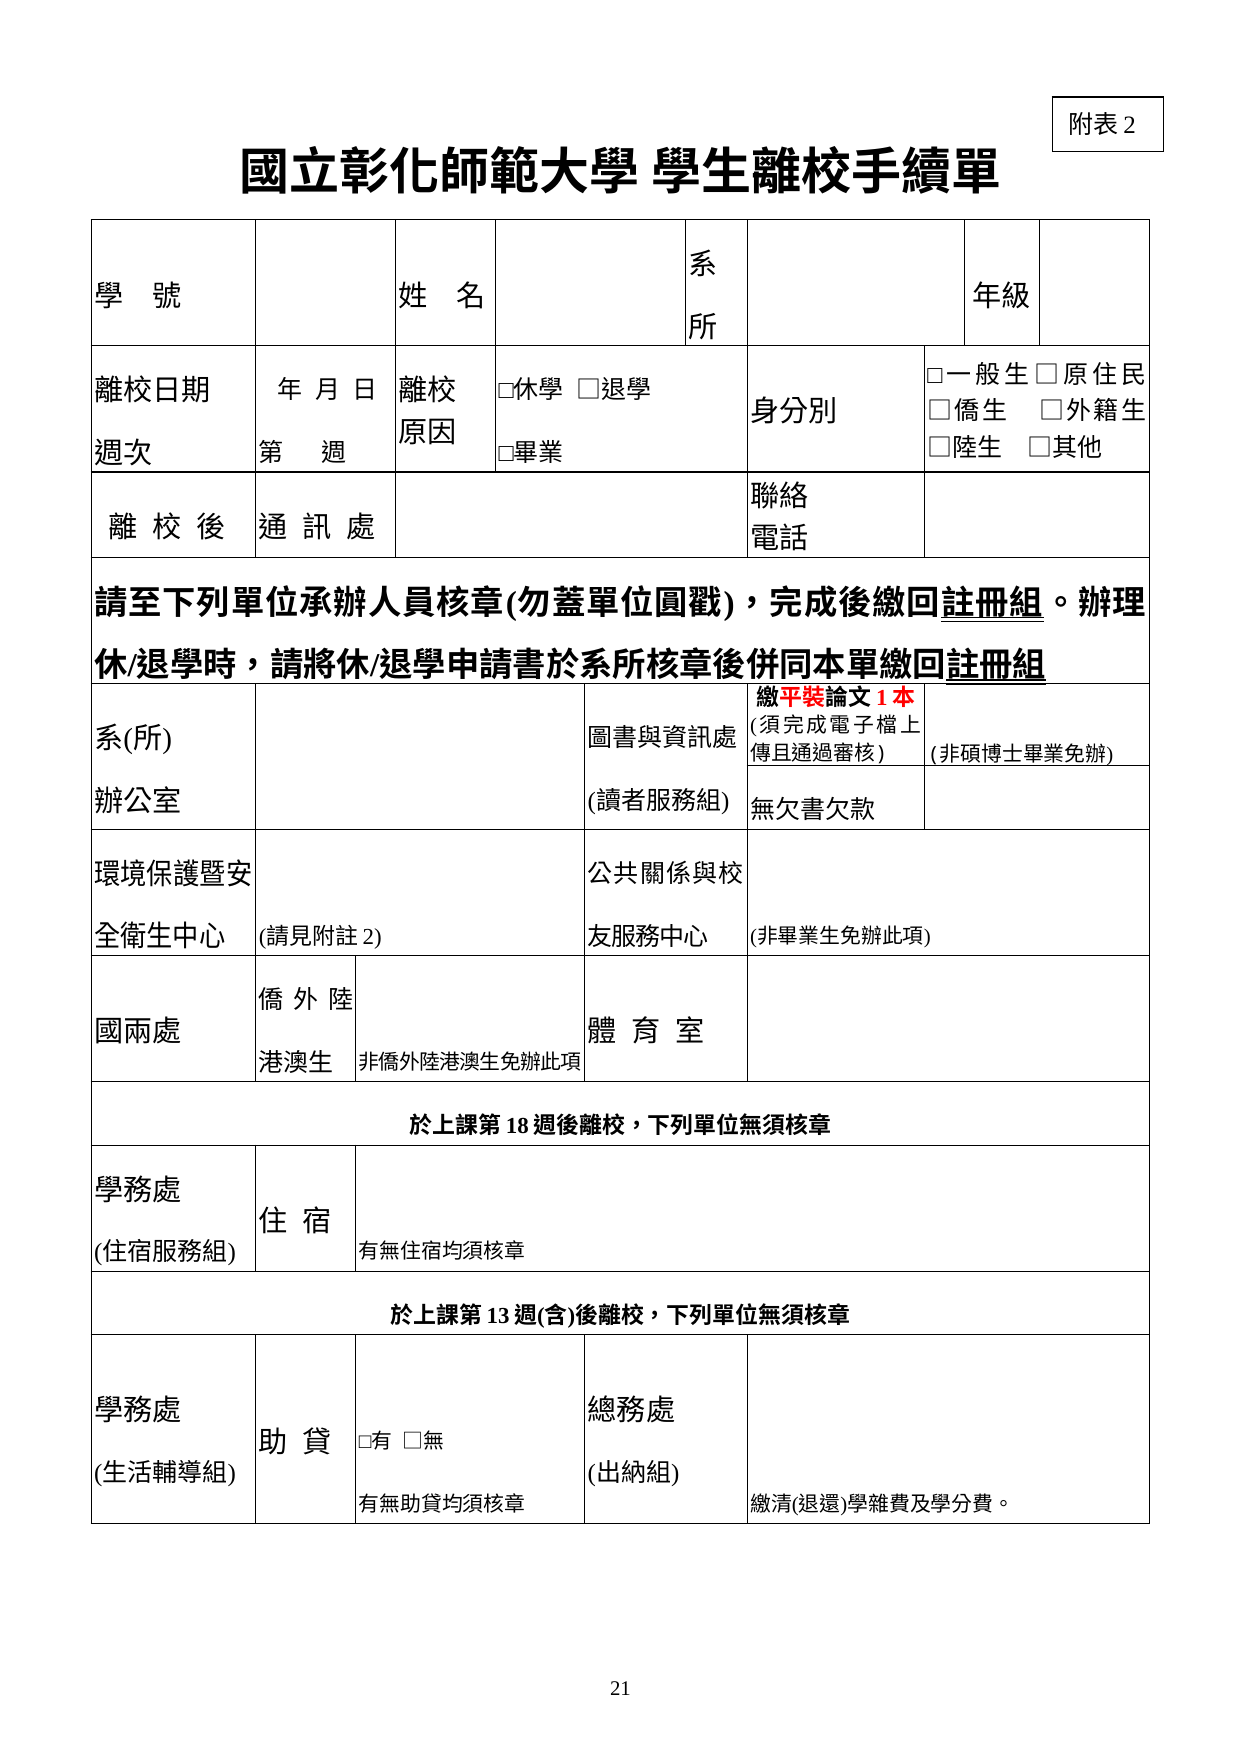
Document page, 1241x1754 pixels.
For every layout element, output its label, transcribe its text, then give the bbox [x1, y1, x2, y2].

table_header 年級 [965, 220, 1039, 345]
text 國立彰化師範大學 學生離校手續單 [75, 94, 1165, 219]
table_cell □有 □無 有無助貸均須核章 [356, 1335, 584, 1523]
table_cell 通 訊 處 [256, 473, 395, 557]
table_cell 環境保護暨安全衛生中心 [92, 830, 255, 955]
table_cell 系(所) 辦公室 [92, 684, 255, 829]
table_cell 無欠書欠款 [748, 766, 924, 829]
table_cell 國兩處 [92, 956, 255, 1081]
table_header [1040, 220, 1149, 345]
table_cell 身分別 [748, 346, 924, 471]
table_header [748, 220, 964, 345]
table_cell 圖書與資訊處 (讀者服務組) [585, 684, 747, 829]
table_cell 總務處 (出納組) [585, 1335, 747, 1523]
table_cell 聯絡 電話 [748, 473, 924, 557]
table_cell (非碩博士畢業免辦) [925, 684, 1149, 765]
table_cell 非僑外陸港澳生免辦此項 [356, 956, 584, 1081]
table_cell 住 宿 [256, 1146, 355, 1271]
table_cell (請見附註2) [256, 830, 584, 955]
table_cell 學務處 (生活輔導組) [92, 1335, 255, 1523]
table_cell 年 月 日 第 週 [256, 346, 395, 471]
table_cell [925, 473, 1149, 557]
table_cell 繳平裝論文1本 (須完成電子檔上傳且通過審核) [748, 684, 924, 765]
table_cell [256, 684, 584, 829]
table_cell 僑外陸港澳生 [256, 956, 355, 1081]
table_cell 離 校 後 [92, 473, 255, 557]
table_cell 助 貸 [256, 1335, 355, 1523]
table_cell 繳清(退還)學雜費及學分費。 [748, 1335, 1149, 1523]
table_cell 體 育 室 [585, 956, 747, 1081]
table_cell 學務處 (住宿服務組) [92, 1146, 255, 1271]
table_cell [748, 956, 1149, 1081]
table_cell [925, 766, 1149, 829]
table_cell 於上課第13週(含)後離校，下列單位無須核章 [92, 1272, 1149, 1334]
table_cell 離校日期 週次 [92, 346, 255, 471]
table_cell 請至下列單位承辦人員核章(勿蓋單位圓戳)，完成後繳回註冊組。辦理休/退學時，請將休/退學申請書於系所核章後併同本單繳回註冊組 [92, 558, 1149, 683]
table_header 學 號 [92, 220, 255, 345]
table_header 姓 名 [396, 220, 495, 345]
table_cell □休學 □退學 □畢業 [496, 346, 747, 471]
table_cell 有無住宿均須核章 [356, 1146, 1149, 1271]
table_cell 離校 原因 [396, 346, 495, 471]
table_header [496, 220, 685, 345]
table_cell (非畢業生免辦此項) [748, 830, 1149, 955]
text 附表2 [1068, 105, 1147, 141]
table_cell □一般生□原住民 □僑生 □外籍生 □陸生 □其他 [925, 346, 1149, 471]
table_cell [396, 473, 747, 557]
table_cell 公共關係與校友服務中心 [585, 830, 747, 955]
table_header [256, 220, 395, 345]
table_cell 於上課第18週後離校，下列單位無須核章 [92, 1082, 1149, 1144]
table_header 系所 [686, 220, 747, 345]
